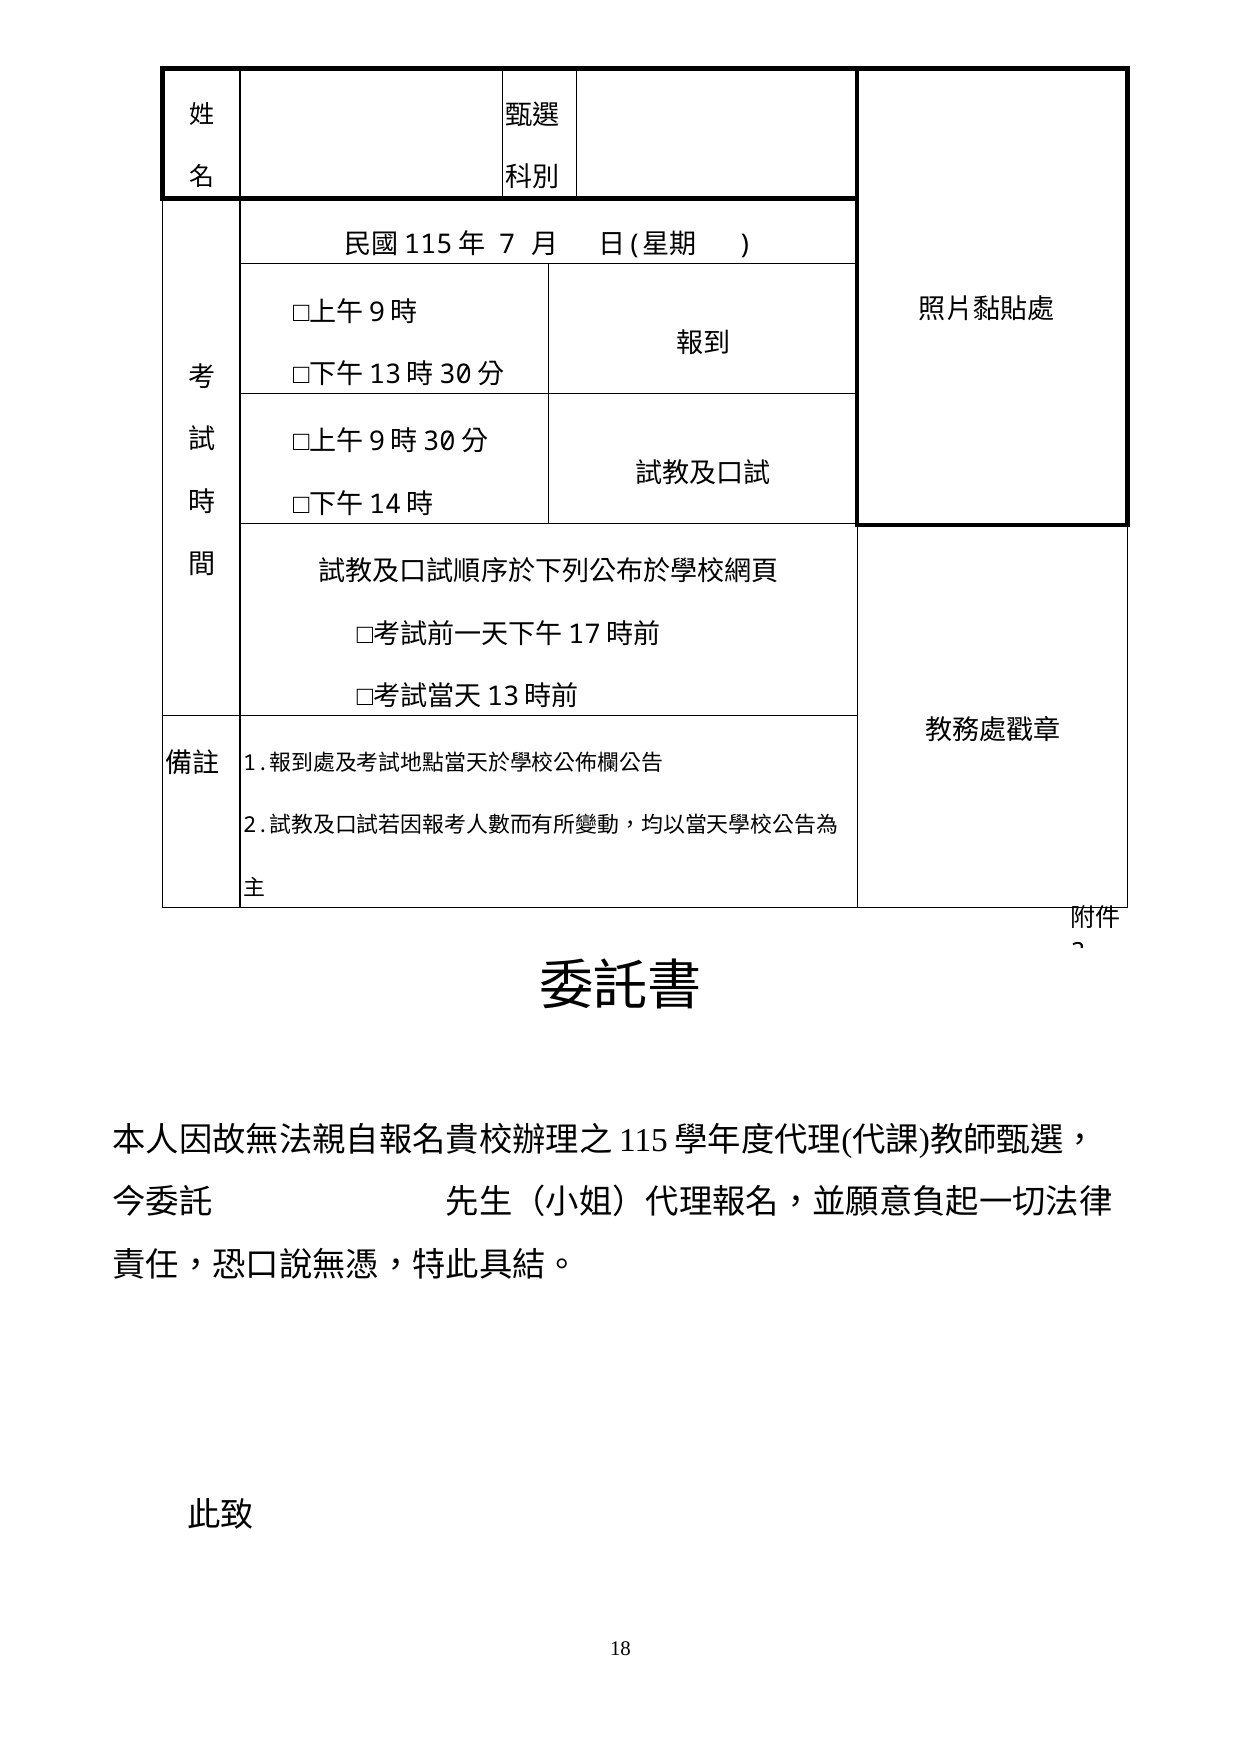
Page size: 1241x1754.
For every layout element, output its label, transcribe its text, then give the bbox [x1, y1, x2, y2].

text 本人因故無法親自報名貴校辦理之115學年度代理(代課)教師甄選， [112, 1095, 1128, 1158]
text 此致 [112, 1470, 1128, 1533]
table_header 姓 名 [165, 71, 239, 196]
table_cell 報到 [549, 264, 855, 393]
table_header 甄選 科別 [503, 71, 576, 196]
text 今委託 先生（小姐）代理報名，並願意負起一切法律 [112, 1158, 1128, 1220]
table_header [577, 71, 855, 196]
table_cell 1.報到處及考試地點當天於學校公佈欄公告 2.試教及口試若因報考人數而有所變動，均以當天學校公告為主 [241, 716, 857, 907]
table_cell □上午9時 □下午13時30分 [241, 264, 548, 393]
text 委託書 [112, 890, 1154, 1033]
table_header 照片黏貼處 [859, 71, 1125, 522]
table_cell □上午9時30分 □下午14時 [241, 394, 548, 522]
table_cell 考試時間 [163, 201, 239, 714]
table_cell 試教及口試 [549, 394, 855, 522]
text 責任，恐口說無憑，特此具結。 [112, 1220, 1128, 1283]
text 附件3 [1070, 897, 1127, 907]
table_cell 民國115年 7 月 日(星期 ) [241, 201, 855, 263]
table_cell 試教及口試順序於下列公布於學校網頁 □考試前一天下午17時前 □考試當天13時前 [241, 524, 857, 714]
table_header [241, 71, 502, 196]
text 附件3 [1070, 897, 1139, 947]
table_cell 備註 [163, 716, 239, 907]
table_cell 教務處戳章 [858, 527, 1127, 907]
